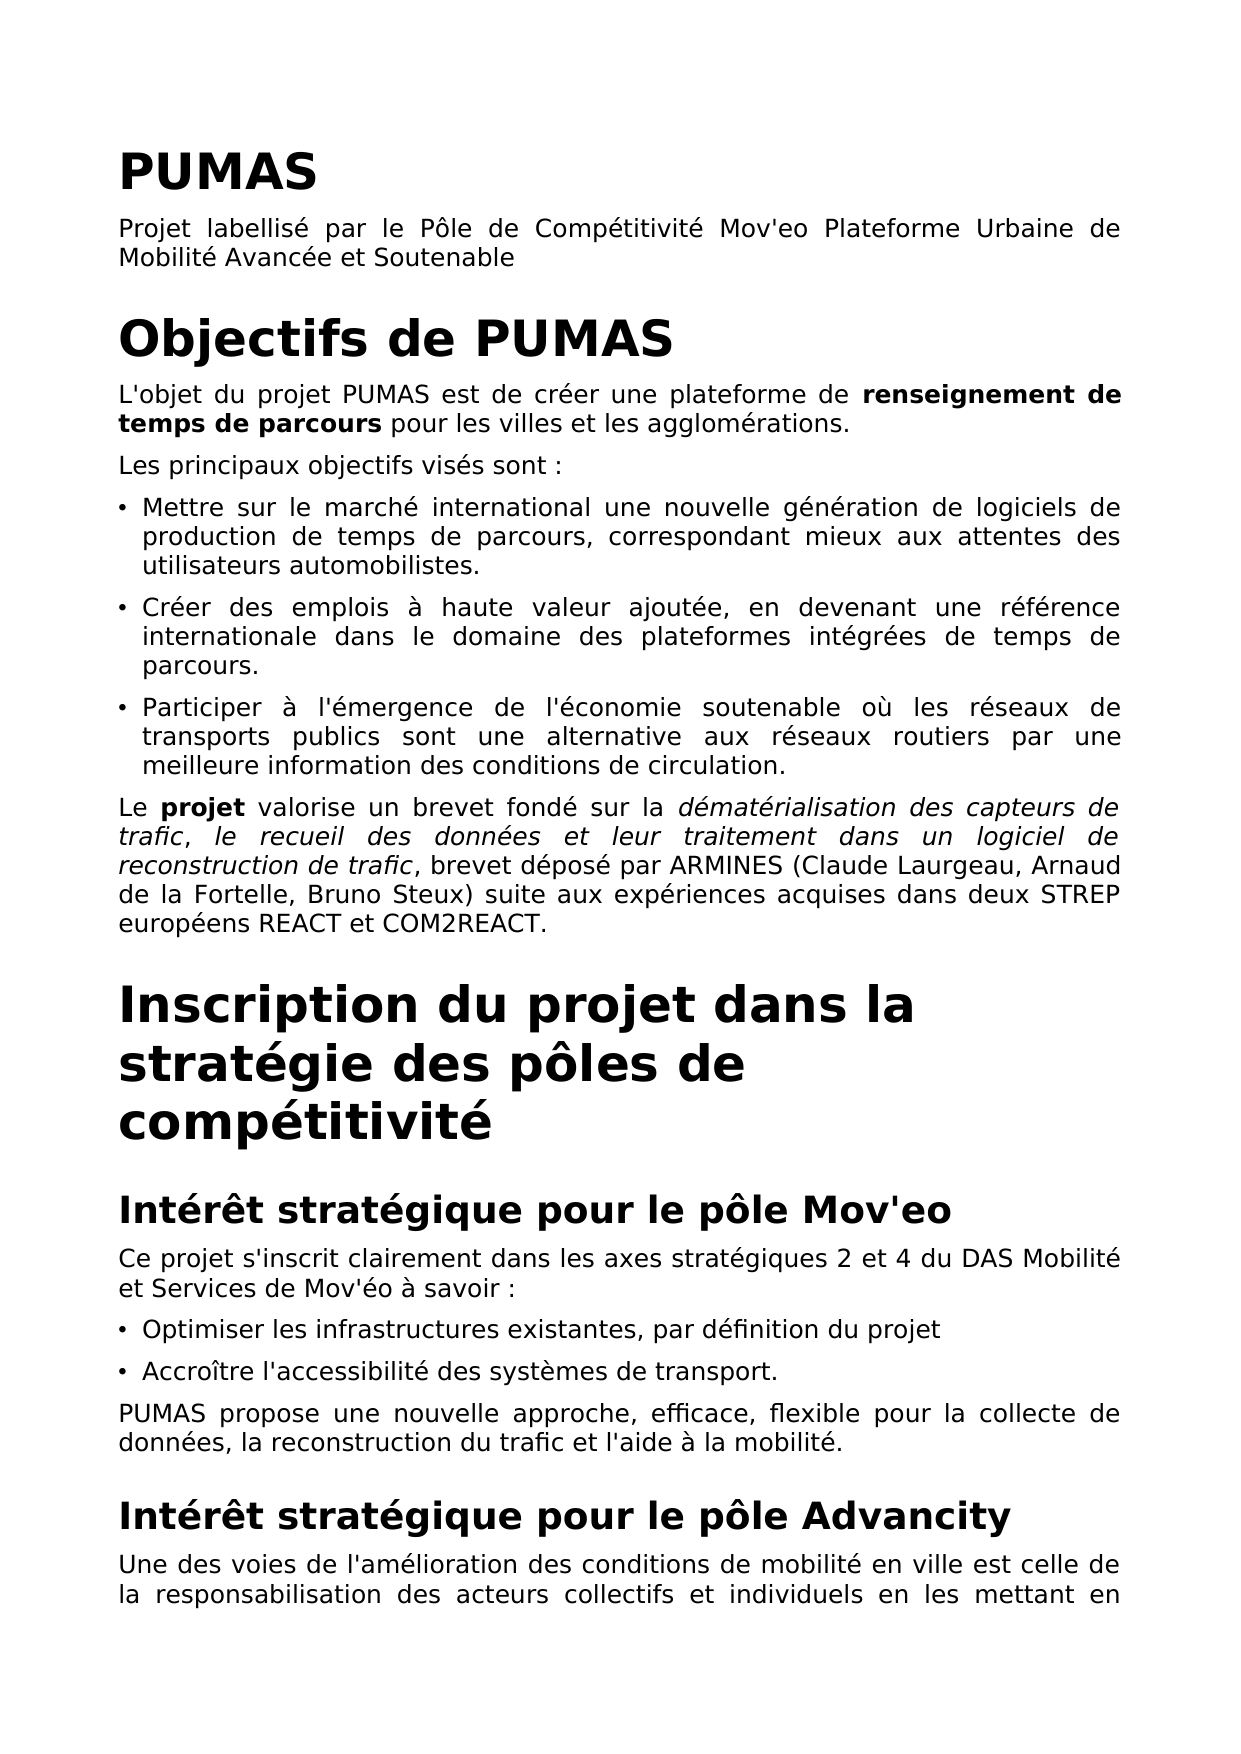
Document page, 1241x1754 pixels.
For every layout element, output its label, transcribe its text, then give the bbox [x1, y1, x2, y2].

subtitle PUMAS [118, 143, 1122, 201]
list Accroître l'accessibilité des systèmes de transport. [118, 1357, 1122, 1386]
text L'objet du projet PUMAS est de créer une plateforme de renseignement de temps de parcours pour les villes et les agglomérations. [118, 380, 1122, 439]
list Créer des emplois à haute valeur ajoutée, en devenant une référence internationale dans le domaine des plateformes intégrées de temps de parcours. [118, 593, 1122, 680]
subtitle Intérêt stratégique pour le pôle Mov'eo [118, 1188, 1122, 1232]
subtitle Inscription du projet dans la stratégie des pôles de compétitivité [118, 976, 1122, 1151]
list Participer à l'émergence de l'économie soutenable où les réseaux de transports publics sont une alternative aux réseaux routiers par une meilleure information des conditions de circulation. [118, 693, 1122, 780]
list Mettre sur le marché international une nouvelle génération de logiciels de production de temps de parcours, correspondant mieux aux attentes des utilisateurs automobilistes. [118, 493, 1122, 580]
subtitle Intérêt stratégique pour le pôle Advancity [118, 1494, 1122, 1538]
text Les principaux objectifs visés sont : [118, 451, 1122, 480]
text Le projet valorise un brevet fondé sur la dématérialisation des capteurs de trafic, le recueil des données et leur traitement dans un logiciel de reconstruction de trafic, brevet déposé par ARMINES (Claude Laurgeau, Arnaud de la Fortelle, Bruno Steux) suite aux expériences acquises dans deux STREP européens REACT et COM2REACT. [118, 793, 1122, 939]
list Optimiser les infrastructures existantes, par définition du projet [118, 1315, 1122, 1344]
text Projet labellisé par le Pôle de Compétitivité Mov'eo Plateforme Urbaine de Mobilité Avancée et Soutenable [118, 214, 1122, 272]
text Ce projet s'inscrit clairement dans les axes stratégiques 2 et 4 du DAS Mobilité et Services de Mov'éo à savoir : [118, 1244, 1122, 1303]
text PUMAS propose une nouvelle approche, efficace, flexible pour la collecte de données, la reconstruction du trafic et l'aide à la mobilité. [118, 1399, 1122, 1457]
text Une des voies de l'amélioration des conditions de mobilité en ville est celle de la responsabilisation des acteurs collectifs et individuels en les mettant en [118, 1551, 1122, 1609]
subtitle Objectifs de PUMAS [118, 310, 1122, 368]
